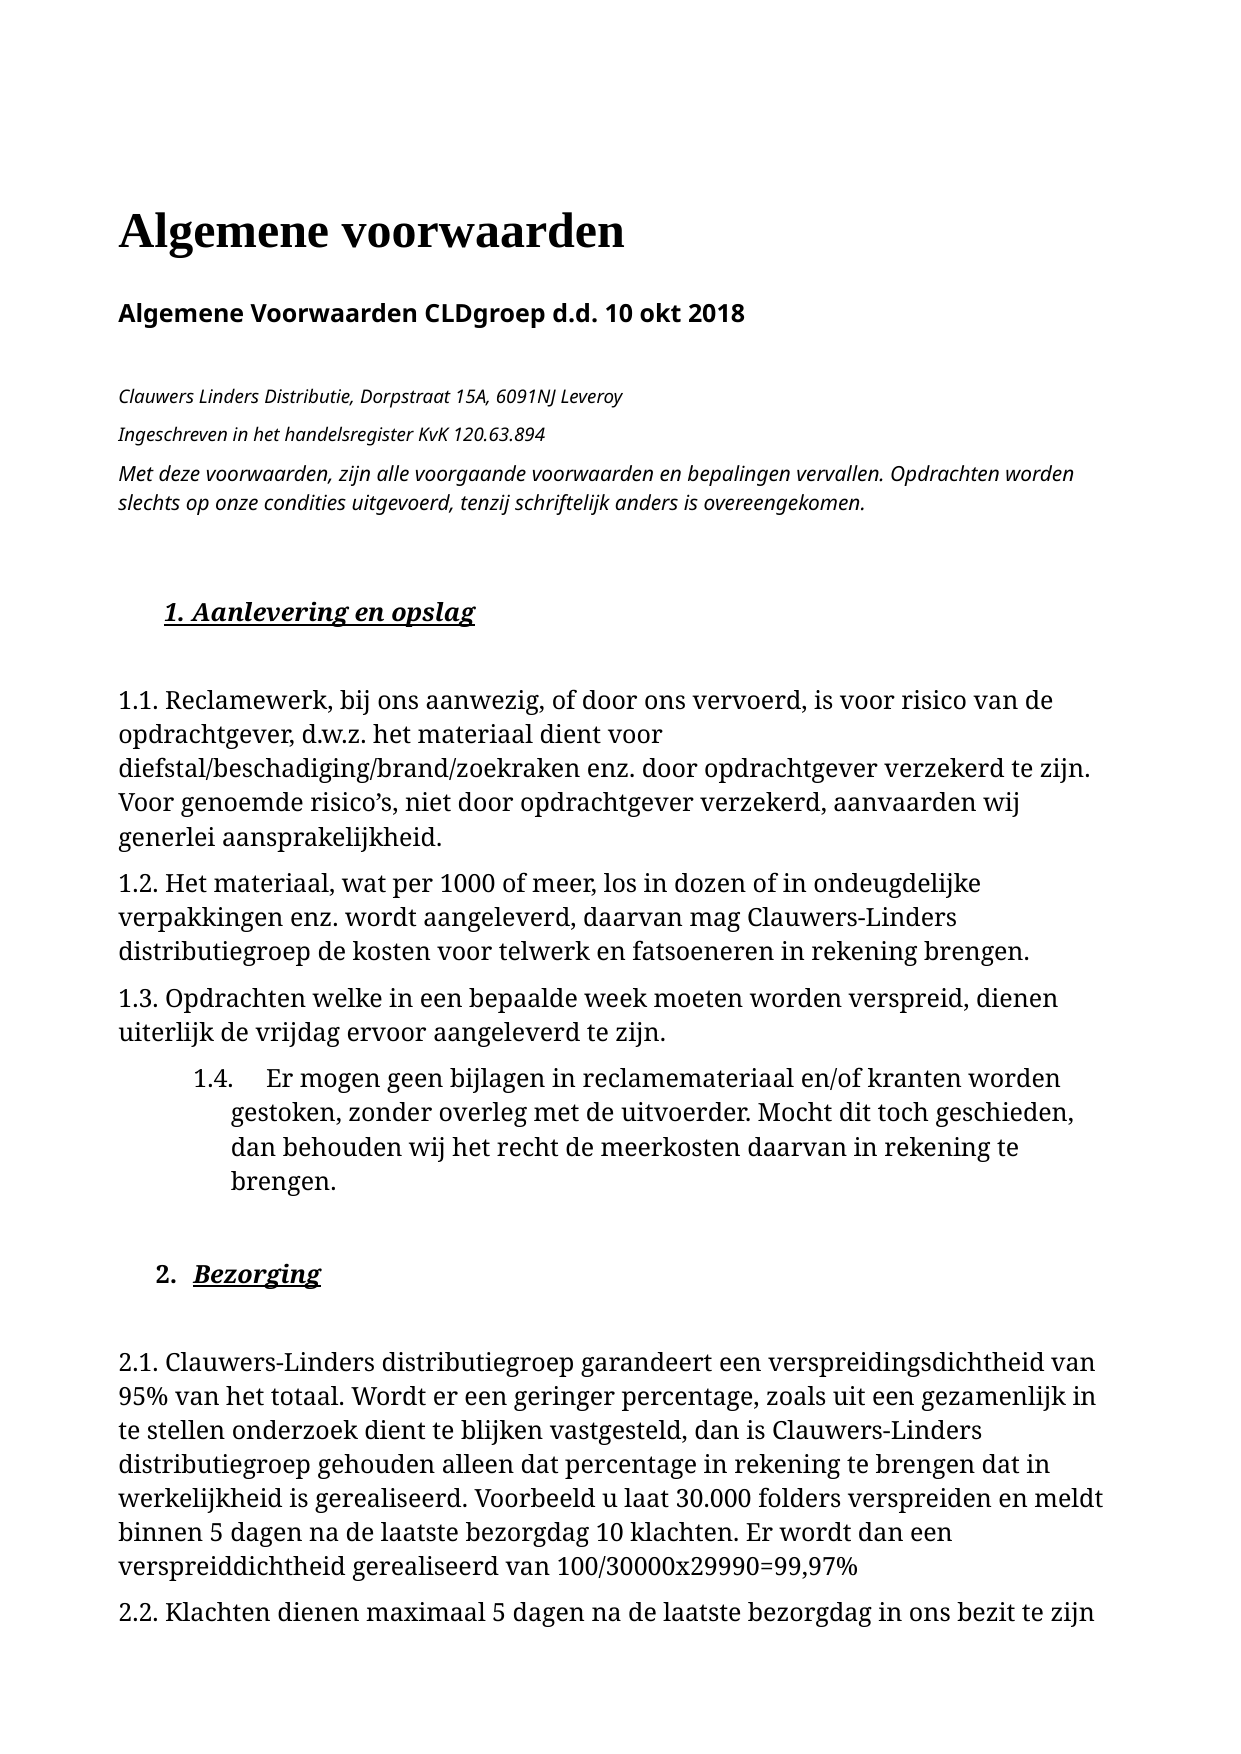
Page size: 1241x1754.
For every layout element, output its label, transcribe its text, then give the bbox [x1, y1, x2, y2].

text 1.1. Reclamewerk, bij ons aanwezig, of door ons vervoerd, is voor risico van de opdrachtgever, d.w.z. het materiaal dient voor diefstal/beschadiging/brand/zoekraken enz. door opdrachtgever verzekerd te zijn. Voor genoemde risico’s, niet door opdrachtgever verzekerd, aanvaarden wij generlei aansprakelijkheid. [118, 683, 1122, 853]
list Bezorging [156, 1256, 1122, 1290]
text 2.1. Clauwers-Linders distributiegroep garandeert een verspreidingsdichtheid van 95% van het totaal. Wordt er een geringer percentage, zoals uit een gezamenlijk in te stellen onderzoek dient te blijken vastgesteld, dan is Clauwers-Linders distributiegroep gehouden alleen dat percentage in rekening te brengen dat in werkelijkheid is gerealiseerd. Voorbeeld u laat 30.000 folders verspreiden en meldt binnen 5 dagen na de laatste bezorgdag 10 klachten. Er wordt dan een verspreiddichtheid gerealiseerd van 100/30000x29990=99,97% [118, 1344, 1122, 1583]
text 1.2. Het materiaal, wat per 1000 of meer, los in dozen of in ondeugdelijke verpakkingen enz. wordt aangeleverd, daarvan mag Clauwers-Linders distributiegroep de kosten voor telwerk en fatsoeneren in rekening brengen. [118, 866, 1122, 968]
text Met deze voorwaarden, zijn alle voorgaande voorwaarden en bepalingen vervallen. Opdrachten worden slechts op onze condities uitgevoerd, tenzij schriftelijk anders is overeengekomen. [118, 459, 1122, 516]
list Er mogen geen bijlagen in reclamemateriaal en/of kranten worden gestoken, zonder overleg met de uitvoerder. Mocht dit toch geschieden, dan behouden wij het recht de meerkosten daarvan in rekening te brengen. [193, 1061, 1122, 1197]
subtitle Algemene voorwaarden [118, 201, 1122, 258]
text Clauwers Linders Distributie, Dorpstraat 15A, 6091NJ Leveroy [118, 383, 1122, 409]
text 1.3. Opdrachten welke in een bepaalde week moeten worden verspreid, dienen uiterlijk de vrijdag ervoor aangeleverd te zijn. [118, 980, 1122, 1048]
text 2.2. Klachten dienen maximaal 5 dagen na de laatste bezorgdag in ons bezit te zijn [118, 1595, 1122, 1629]
text Ingeschreven in het handelsregister KvK 120.63.894 [118, 421, 1122, 447]
subtitle 1. Aanlevering en opslag [118, 595, 1122, 629]
subtitle Algemene Voorwaarden CLDgroep d.d. 10 okt 2018 [118, 296, 1122, 330]
